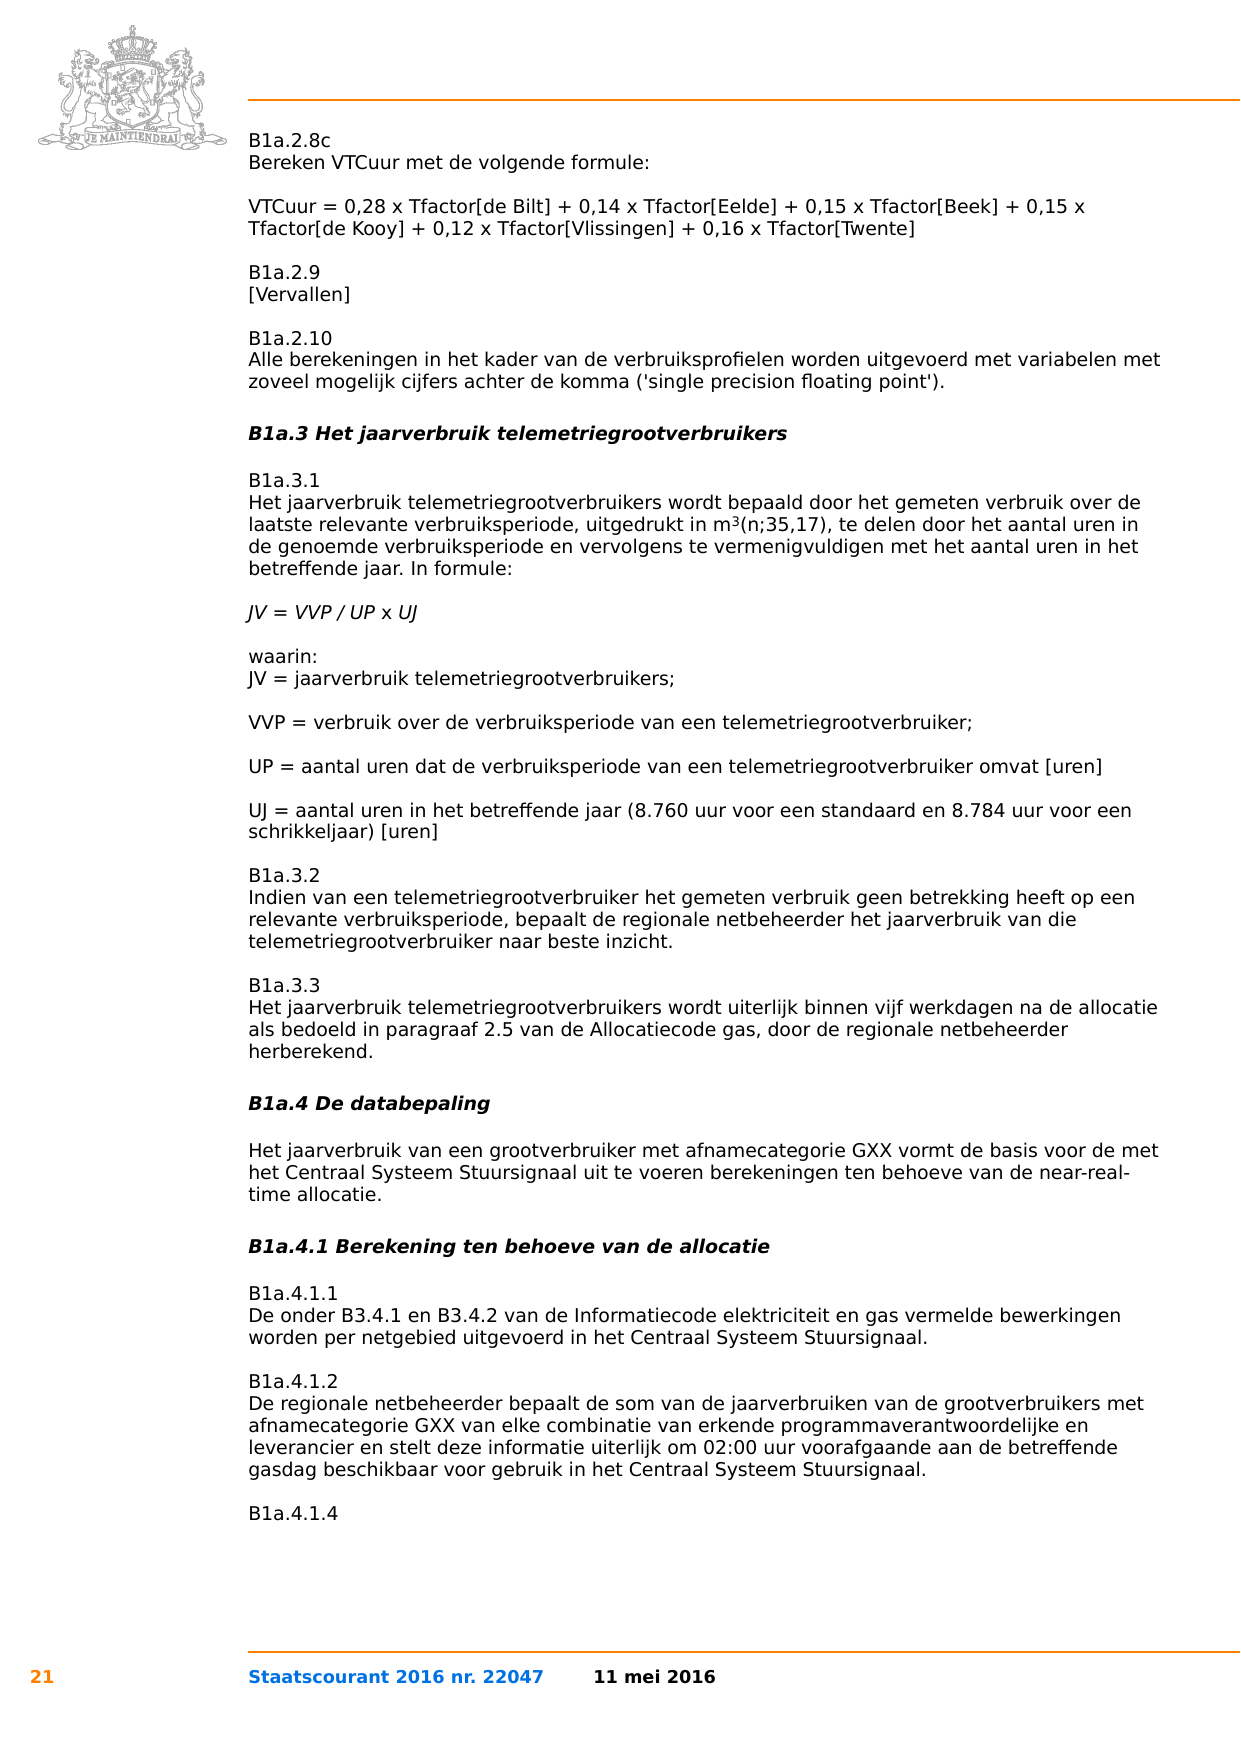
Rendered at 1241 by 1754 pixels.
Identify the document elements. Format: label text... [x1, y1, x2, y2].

text Alle berekeningen in het kader van de verbruiksprofielen worden uitgevoerd met variabelen met zoveel mogelijk cijfers achter de komma ('single precision floating point'). [248, 349, 1163, 393]
text B1a.3.3 [248, 975, 1163, 997]
text Bereken VTCuur met de volgende formule: [248, 152, 1163, 174]
text Het jaarverbruik telemetriegrootverbruikers wordt uiterlijk binnen vijf werkdagen na de allocatie als bedoeld in paragraaf 2.5 van de Allocatiecode gas, door de regionale netbeheerder herberekend. [248, 997, 1163, 1063]
text B1a.4.1.4 [248, 1502, 1163, 1524]
text B1a.3.2 [248, 865, 1163, 887]
text UP = aantal uren dat de verbruiksperiode van een telemetriegrootverbruiker omvat [uren] [248, 756, 1163, 778]
text JV = VVP / UP x UJ [248, 602, 1163, 624]
text B1a.2.9 [248, 262, 1163, 283]
text De regionale netbeheerder bepaalt de som van de jaarverbruiken van de grootverbruikers met afnamecategorie GXX van elke combinatie van erkende programmaverantwoordelijke en leverancier en stelt deze informatie uiterlijk om 02:00 uur voorafgaande aan de betreffende gasdag beschikbaar voor gebruik in het Centraal Systeem Stuursignaal. [248, 1393, 1163, 1481]
text Indien van een telemetriegrootverbruiker het gemeten verbruik geen betrekking heeft op een relevante verbruiksperiode, bepaalt de regionale netbeheerder het jaarverbruik van die telemetriegrootverbruiker naar beste inzicht. [248, 887, 1163, 953]
text B1a.2.8c [248, 130, 1163, 152]
text JV = jaarverbruik telemetriegrootverbruikers; [248, 668, 1163, 690]
text B1a.2.10 [248, 327, 1163, 349]
text B1a.3.1 [248, 470, 1163, 492]
text waarin: [248, 646, 1163, 668]
text Het jaarverbruik van een grootverbruiker met afnamecategorie GXX vormt de basis voor de met het Centraal Systeem Stuursignaal uit te voeren berekeningen ten behoeve van de near-real-time allocatie. [248, 1140, 1163, 1206]
subtitle B1a.4 De databepaling [248, 1093, 1163, 1115]
picture [38, 25, 227, 150]
text Het jaarverbruik telemetriegrootverbruikers wordt bepaald door het gemeten verbruik over de laatste relevante verbruiksperiode, uitgedrukt in m3(n;35,17), te delen door het aantal uren in de genoemde verbruiksperiode en vervolgens te vermenigvuldigen met het aantal uren in het betreffende jaar. In formule: [248, 492, 1163, 580]
subtitle B1a.3 Het jaarverbruik telemetriegrootverbruikers [248, 423, 1163, 445]
text UJ = aantal uren in het betreffende jaar (8.760 uur voor een standaard en 8.784 uur voor een schrikkeljaar) [uren] [248, 799, 1163, 843]
text VVP = verbruik over de verbruiksperiode van een telemetriegrootverbruiker; [248, 712, 1163, 734]
subtitle B1a.4.1 Berekening ten behoeve van de allocatie [248, 1236, 1163, 1258]
text De onder B3.4.1 en B3.4.2 van de Informatiecode elektriciteit en gas vermelde bewerkingen worden per netgebied uitgevoerd in het Centraal Systeem Stuursignaal. [248, 1305, 1163, 1349]
text VTCuur = 0,28 x Tfactor[de Bilt] + 0,14 x Tfactor[Eelde] + 0,15 x Tfactor[Beek] + 0,15 x Tfactor[de Kooy] + 0,12 x Tfactor[Vlissingen] + 0,16 x Tfactor[Twente] [248, 196, 1163, 240]
text [Vervallen] [248, 283, 1163, 306]
text B1a.4.1.1 [248, 1283, 1163, 1305]
text B1a.4.1.2 [248, 1371, 1163, 1393]
